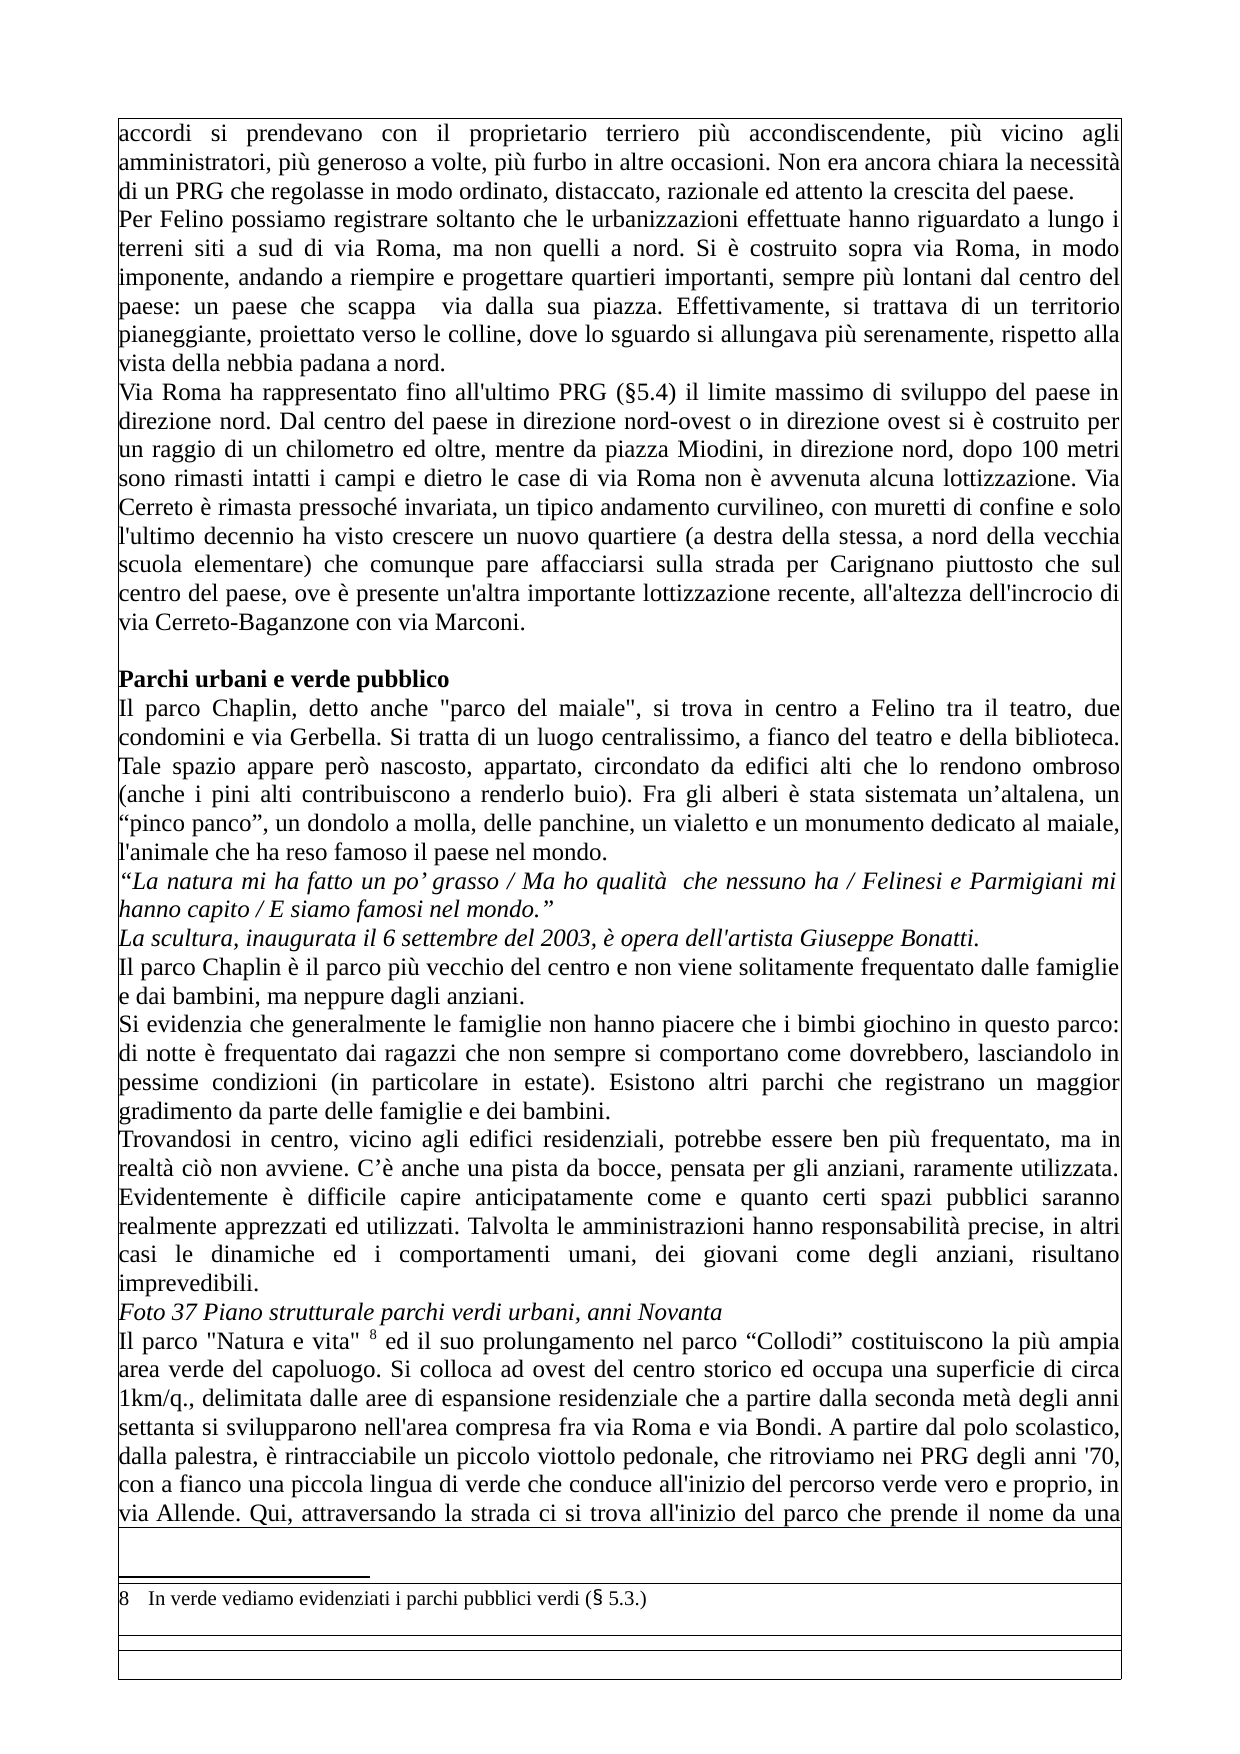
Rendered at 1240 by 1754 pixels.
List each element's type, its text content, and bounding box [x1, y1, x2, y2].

text accordi si prendevano con il proprietario terriero più accondiscendente, più vicino agli amministratori, più generoso a volte, più furbo in altre occasioni. Non era ancora chiara la necessità di un PRG che regolasse in modo ordinato, distaccato, razionale ed attento la crescita del paese. [119, 119, 1121, 204]
text Il parco "Natura e vita" ed il suo prolungamento nel parco “Collodi” costituiscono la più ampia area verde del capoluogo. Si colloca ad ovest del centro storico ed occupa una superficie di circa 1km/q., delimitata dalle aree di espansione residenziale che a partire dalla seconda metà degli anni settanta si svilupparono nell'area compresa fra via Roma e via Bondi. A partire dal polo scolastico, dalla palestra, è rintracciabile un piccolo viottolo pedonale, che ritroviamo nei PRG degli anni '70, con a fianco una piccola lingua di verde che conduce all'inizio del percorso verde vero e proprio, in via Allende. Qui, attraversando la strada ci si trova all'inizio del parco che prende il nome da una [119, 1326, 1121, 1527]
text Via Roma ha rappresentato fino all'ultimo PRG (§5.4) il limite massimo di sviluppo del paese in direzione nord. Dal centro del paese in direzione nord-ovest o in direzione ovest si è costruito per un raggio di un chilometro ed oltre, mentre da piazza Miodini, in direzione nord, dopo 100 metri sono rimasti intatti i campi e dietro le case di via Roma non è avvenuta alcuna lottizzazione. Via Cerreto è rimasta pressoché invariata, un tipico andamento curvilineo, con muretti di confine e solo l'ultimo decennio ha visto crescere un nuovo quartiere (a destra della stessa, a nord della vecchia scuola elementare) che comunque pare affacciarsi sulla strada per Carignano piuttosto che sul centro del paese, ove è presente un'altra importante lottizzazione recente, all'altezza dell'incrocio di via Cerreto-Baganzone con via Marconi. [119, 377, 1121, 636]
text Si evidenzia che generalmente le famiglie non hanno piacere che i bimbi giochino in questo parco: di notte è frequentato dai ragazzi che non sempre si comportano come dovrebbero, lasciandolo in pessime condizioni (in particolare in estate). Esistono altri parchi che registrano un maggior gradimento da parte delle famiglie e dei bambini. [119, 1009, 1121, 1124]
text Per Felino possiamo registrare soltanto che le urbanizzazioni effettuate hanno riguardato a lungo i terreni siti a sud di via Roma, ma non quelli a nord. Si è costruito sopra via Roma, in modo imponente, andando a riempire e progettare quartieri importanti, sempre più lontani dal centro del paese: un paese che scappa via dalla sua piazza. Effettivamente, si trattava di un territorio pianeggiante, proiettato verso le colline, dove lo sguardo si allungava più serenamente, rispetto alla vista della nebbia padana a nord. [119, 204, 1121, 377]
text Parchi urbani e verde pubblico [119, 664, 1121, 693]
text Trovandosi in centro, vicino agli edifici residenziali, potrebbe essere ben più frequentato, ma in realtà ciò non avviene. C’è anche una pista da bocce, pensata per gli anziani, raramente utilizzata. Evidentemente è difficile capire anticipatamente come e quanto certi spazi pubblici saranno realmente apprezzati ed utilizzati. Talvolta le amministrazioni hanno responsabilità precise, in altri casi le dinamiche ed i comportamenti umani, dei giovani come degli anziani, risultano imprevedibili. [119, 1124, 1121, 1297]
text Il parco Chaplin è il parco più vecchio del centro e non viene solitamente frequentato dalle famiglie e dai bambini, ma neppure dagli anziani. [119, 952, 1121, 1009]
text In verde vediamo evidenziati i parchi pubblici verdi (§ 5.3.) [119, 1584, 1121, 1611]
text Il parco Chaplin, detto anche "parco del maiale", si trova in centro a Felino tra il teatro, due condomini e via Gerbella. Si tratta di un luogo centralissimo, a fianco del teatro e della biblioteca. Tale spazio appare però nascosto, appartato, circondato da edifici alti che lo rendono ombroso (anche i pini alti contribuiscono a renderlo buio). Fra gli alberi è stata sistemata un’altalena, un “pinco panco”, un dondolo a molla, delle panchine, un vialetto e un monumento dedicato al maiale, l'animale che ha reso famoso il paese nel mondo. [119, 693, 1121, 866]
text “La natura mi ha fatto un po’ grasso / Ma ho qualità che nessuno ha / Felinesi e Parmigiani mi hanno capito / E siamo famosi nel mondo.” [119, 866, 1121, 923]
text La scultura, inaugurata il 6 settembre del 2003, è opera dell'artista Giuseppe Bonatti. [119, 923, 1121, 952]
text Foto 37 Piano strutturale parchi verdi urbani, anni Novanta [119, 1297, 1121, 1326]
